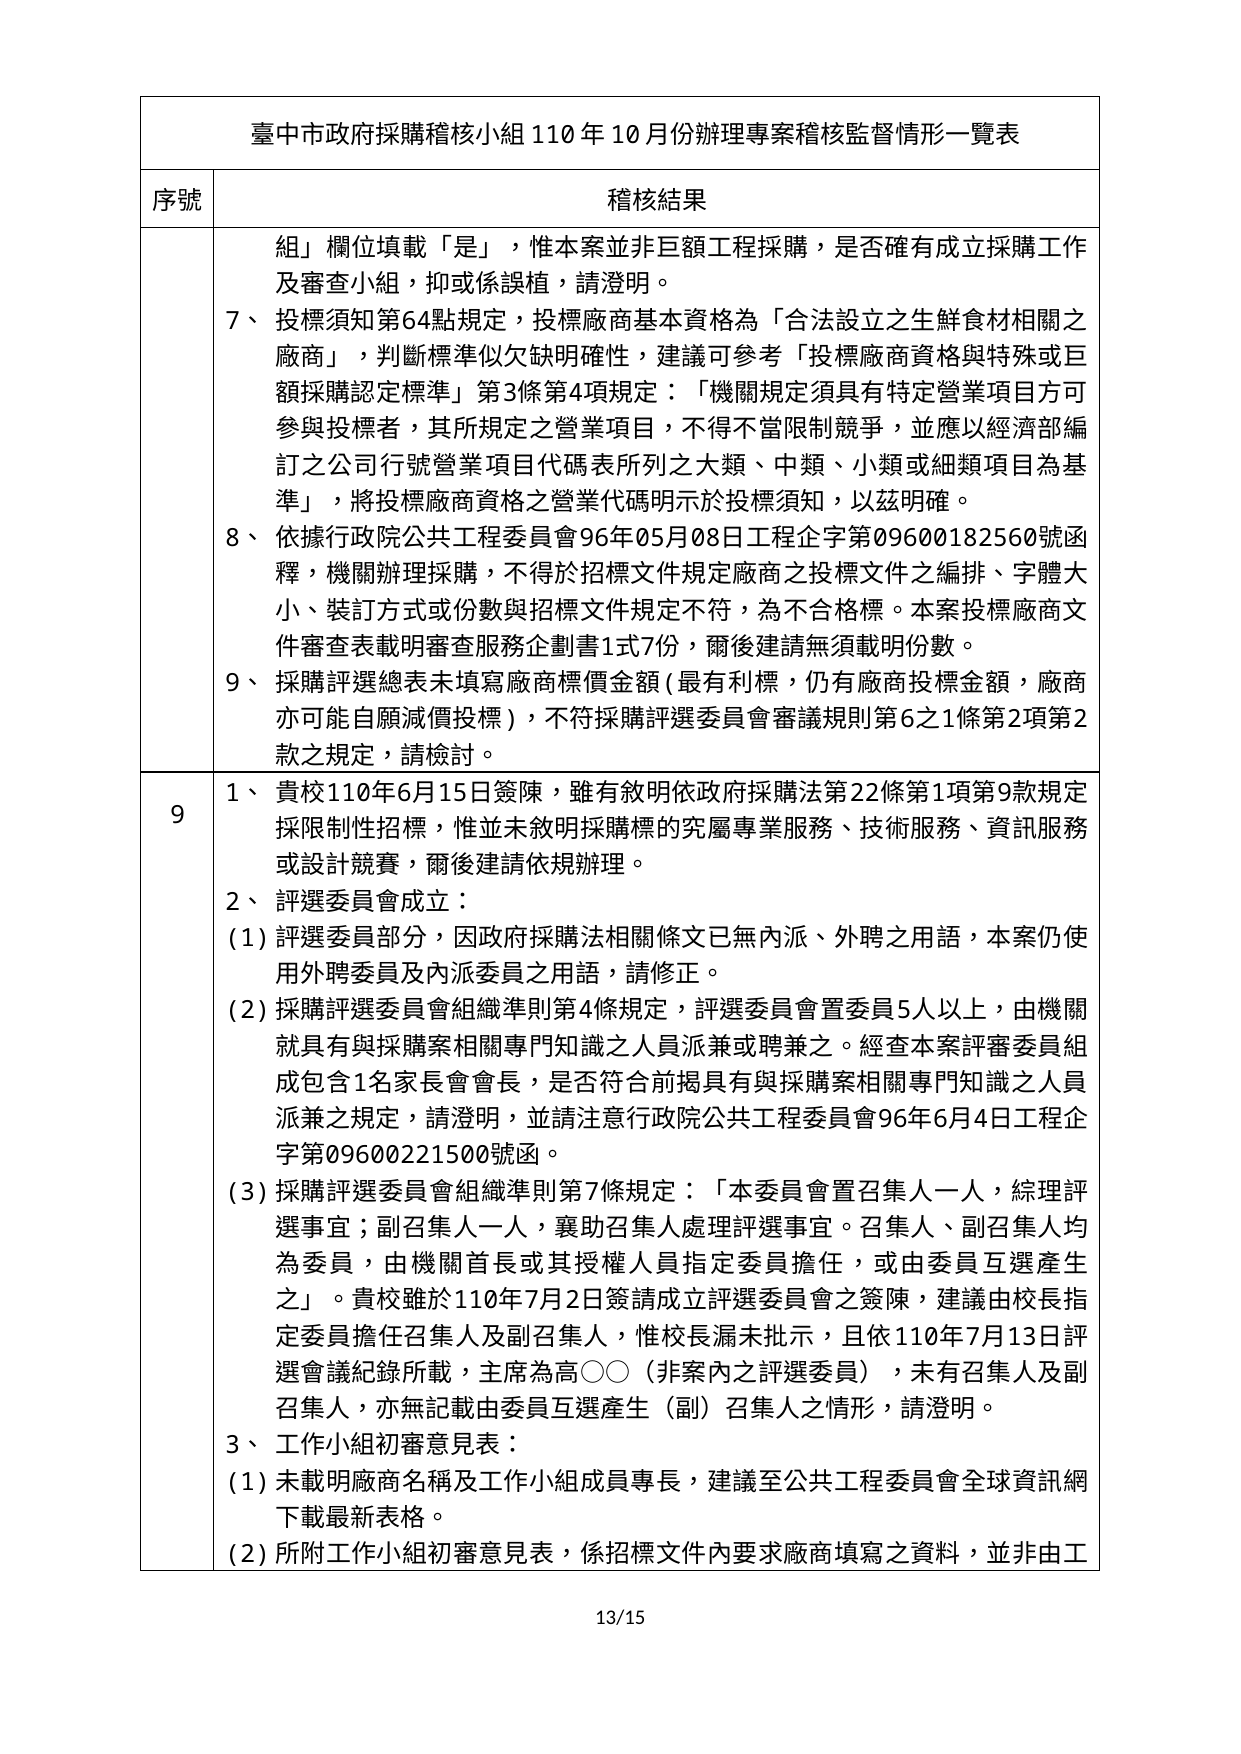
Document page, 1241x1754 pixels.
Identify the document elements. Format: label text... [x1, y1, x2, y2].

table_cell 組」欄位填載「是」，惟本案並非巨額工程採購，是否確有成立採購工作及審查小組，抑或係誤植，請澄明。 投標須知第64點規定，投標廠商基本資格為「合法設立之生鮮食材相關之廠商」，判斷標準似欠缺明確性，建議可參考「投標廠商資格與特殊或巨額採購認定標準」第3條第4項規定：「機關規定須具有特定營業項目方可參與投標者，其所規定之營業項目，不得不當限制競爭，並應以經濟部編訂之公司行號營業項目代碼表所列之大類、中類、小類或細類項目為基準」，將投標廠商資格之營業代碼明示於投標須知，以茲明確。 依據行政院公共工程委員會96年05月08日工程企字第09600182560號函釋，機關辦理採購，不得於招標文件規定廠商之投標文件之編排、字體大小、裝訂方式或份數與招標文件規定不符，為不合格標。本案投標廠商文件審查表載明審查服務企劃書1式7份，爾後建請無須載明份數。 採購評選總表未填寫廠商標價金額(最有利標，仍有廠商投標金額，廠商亦可能自願減價投標)，不符採購評選委員會審議規則第6之1條第2項第2款之規定，請檢討。 [214, 228, 1099, 771]
table_cell 貴校110年6月15日簽陳，雖有敘明依政府採購法第22條第1項第9款規定採限制性招標，惟並未敘明採購標的究屬專業服務、技術服務、資訊服務或設計競賽，爾後建請依規辦理。 評選委員會成立： 評選委員部分，因政府採購法相關條文已無內派、外聘之用語，本案仍使用外聘委員及內派委員之用語，請修正。 採購評選委員會組織準則第4條規定，評選委員會置委員5人以上，由機關就具有與採購案相關專門知識之人員派兼或聘兼之。經查本案評審委員組成包含1名家長會會長，是否符合前揭具有與採購案相關專門知識之人員派兼之規定，請澄明，並請注意行政院公共工程委員會96年6月4日工程企字第09600221500號函。 採購評選委員會組織準則第7條規定：「本委員會置召集人一人，綜理評選事宜；副召集人一人，襄助召集人處理評選事宜。召集人、副召集人均為委員，由機關首長或其授權人員指定委員擔任，或由委員互選產生之」。貴校雖於110年7月2日簽請成立評選委員會之簽陳，建議由校長指定委員擔任召集人及副召集人，惟校長漏未批示，且依110年7月13日評選會議紀錄所載，主席為高○○（非案內之評選委員），未有召集人及副召集人，亦無記載由委員互選產生（副）召集人之情形，請澄明。 工作小組初審意見表： 未載明廠商名稱及工作小組成員專長，建議至公共工程委員會全球資訊網下載最新表格。 所附工作小組初審意見表，係招標文件內要求廠商填寫之資料，並非由工作小組成員所撰寫，且表格內容未就受評廠商於各評選項目所報內容是否符合招標文件及各評選項目之差異性予以敘明，核有「最有利標錯誤行為態樣」八、評選(十七)所記載之錯誤行為態樣情形，請改進。又初審意見內容及格式請參考工程會公告之範例製作（工程會首頁>政府採購>採購手冊及範例>機關辦理最有利標簽辦文件範例）。 依採購評選委員會審議規則第6條之1第2項規定略以：「機關於委員評選後，應彙整製作總表，載明下列事項：……三、本委員會全部委員姓名、職業、評選優勝廠商或評定最有利標會議之出席委員姓名。……」，本案評選總表漏未載明職業，且本案係評選案件，非評審案件，請修正其他欄位內相關用語，另建議至公共工程委員會全球資訊網下載最新表格。 查「專業技術人員證照15%」及「配合本校供應午餐之企劃管理方案(含緊急應變措施)15%」評選項目，配分明細已載明客觀核分標準，如具有專業營養師及衛管人員證照每張3分、鍋爐證照2分、寫出因應之道7分、應變措施4分等，故各評選委員之評分應相同，惟經檢視個別評選表，上開項目給分落於12分至15分之間，核有最有利標作業手冊第4類型不同委員評分結果有明顯差異之情形，且未於會議紀錄載明差異情形及提交議決或複評之結果，請檢討。 本案為查核金額以上未達巨額（預算金額為16,658,400元）之勞務採購，承辦單位於110年6月29日簽辦開標主持人時，併同敘明請會計主任監辦，後經會辦會計單位核章，且未表示有特殊情形不派員監辦，惟經檢視110年7月13日上午10時開標紀錄及下午2時決標紀錄，監辦人員欄位未有會計人員監辦或書面監辦，請澄明。 依政府採購法第61條規定：「機關辦理公告金額以上採購之招標，除有特殊情形者外，應於決標後一定期間內，將決標結果之公告刊登於政府採購公報，並以書面通知各投標廠商。」查稽核資料未見招標機關將決標結果通知投標廠商之函文，核與規定不符，請改進。 招標公告： 招標公告有關「開標地點」及「收受投標文件地點」僅登載招標機關地址，未進一步載明收受處所或科室單位，為避免產生無端爭議，請依「政府採購公告及公報發行辦法」第 7 條第 1 項第 5 款及第 6 款等規定，詳敘收受之處所及科室單位，請檢討。 本案經簽奉核准採不公開委員名單，惟招標公告「是否公開委員名單」誤選「是」，請檢討。 本案於110年7月12日投標截止日查詢投標廠商是否仍屬非拒絕往來廠商，但實際開標日及決標日為110年7月13日，建請爾後應以開標當日及決標當日查詢較為準確，避免遺漏該廠商於開標前被列為拒絕往來廠商之情形。 有關驗收紀錄，核有以下缺失，請檢討： 日期誤填「109年」10月18日，案號誤填他案案號。 本案屬查核金額以上未達巨額之採購，採購金額欄位誤勾選公告金額以上未達查核金額。 契約金額欄位應填載本採購案決標金額，如屬分批驗收，可另行加註分批驗收金額。 [214, 773, 1099, 1570]
table_cell 序號 [141, 170, 213, 227]
table_cell 稽核結果 [214, 170, 1099, 227]
table_header 臺中市政府採購稽核小組110年10月份辦理專案稽核監督情形一覽表 [141, 97, 1099, 169]
table_cell [141, 228, 213, 771]
table_cell 9 [141, 773, 213, 1570]
